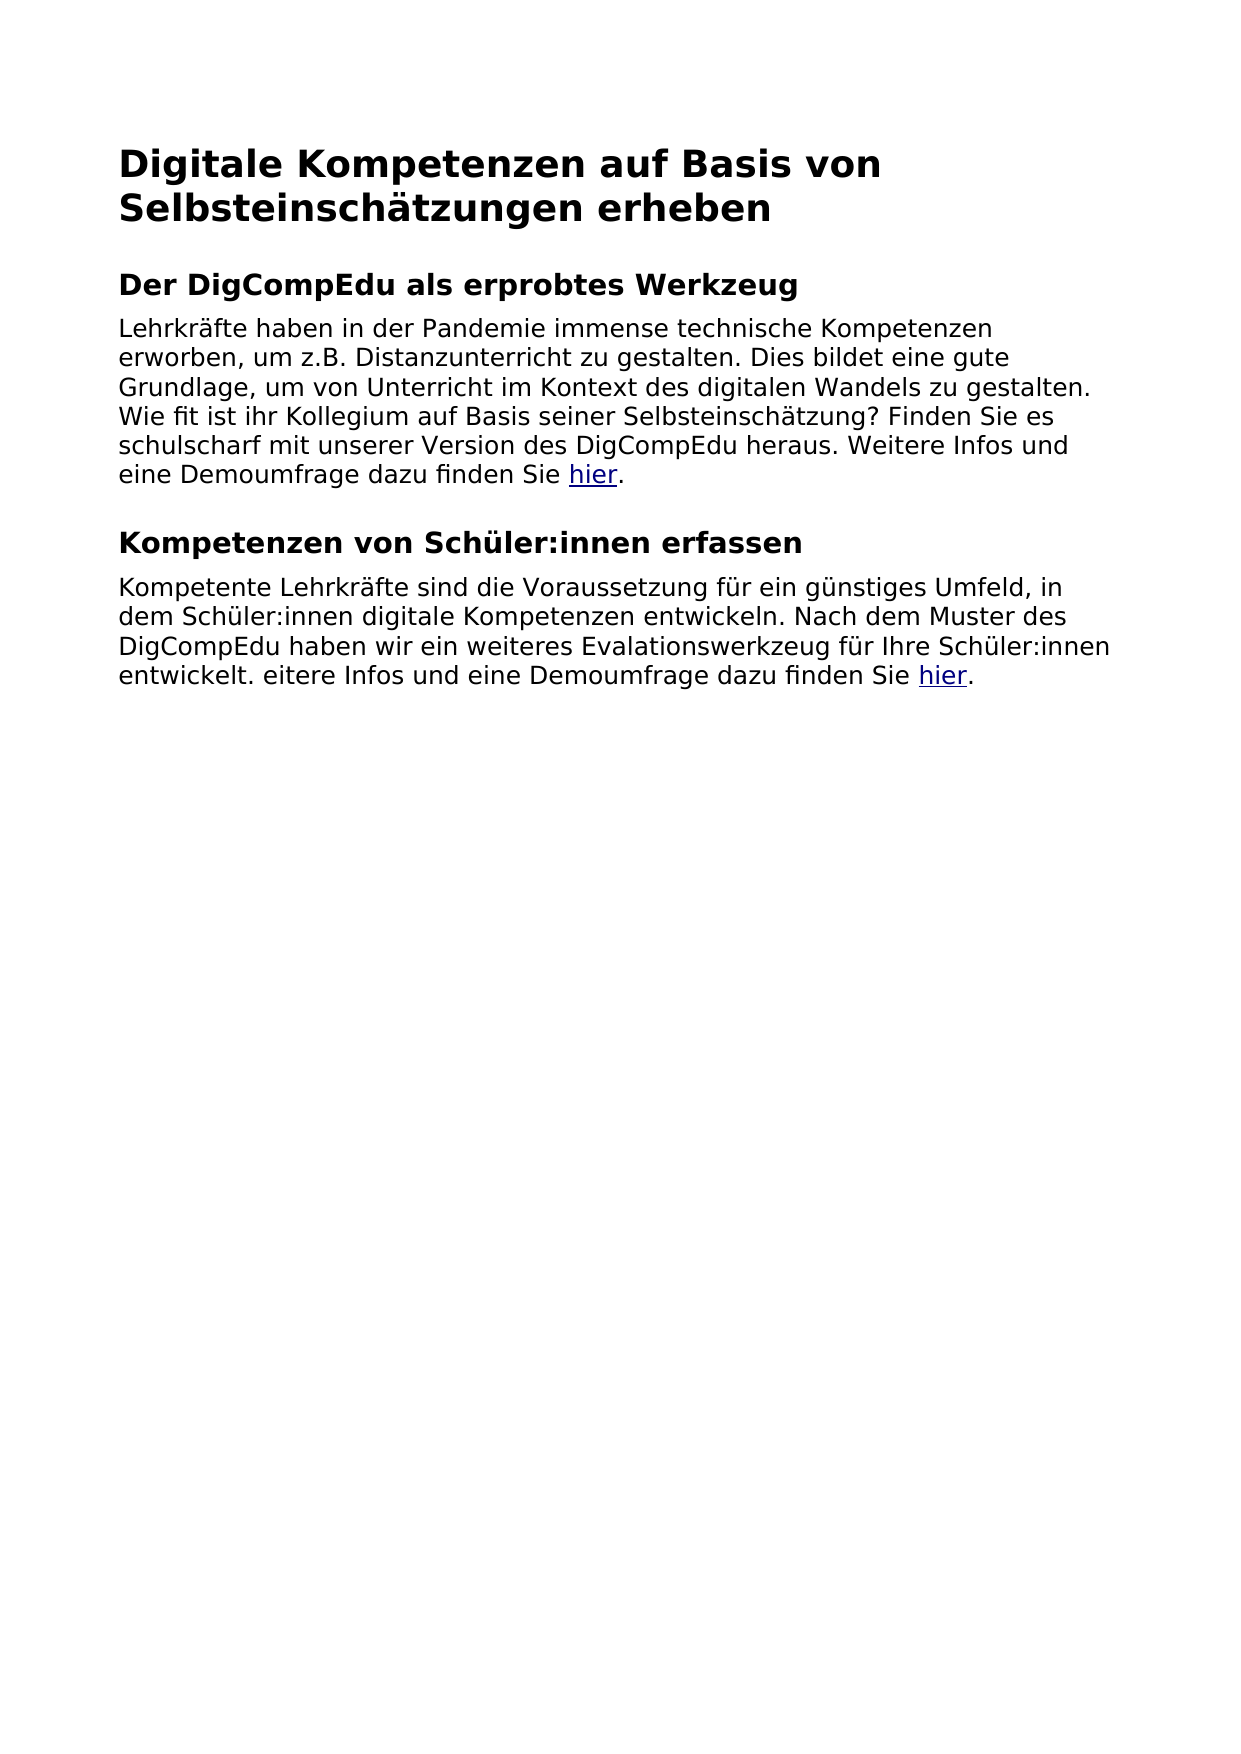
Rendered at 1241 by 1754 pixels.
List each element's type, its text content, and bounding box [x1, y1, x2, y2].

subtitle Kompetenzen von Schüler:innen erfassen [118, 527, 1122, 561]
text Kompetente Lehrkräfte sind die Voraussetzung für ein günstiges Umfeld, in dem Schüler:innen digitale Kompetenzen entwickeln. Nach dem Muster des DigCompEdu haben wir ein weiteres Evalationswerkzeug für Ihre Schüler:innen entwickelt. eitere Infos und eine Demoumfrage dazu finden Sie hier. [118, 573, 1122, 690]
subtitle Digitale Kompetenzen auf Basis von Selbsteinschätzungen erheben [118, 143, 1122, 230]
text Lehrkräfte haben in der Pandemie immense technische Kompetenzen erworben, um z.B. Distanzunterricht zu gestalten. Dies bildet eine gute Grundlage, um von Unterricht im Kontext des digitalen Wandels zu gestalten. Wie fit ist ihr Kollegium auf Basis seiner Selbsteinschätzung? Finden Sie es schulscharf mit unserer Version des DigCompEdu heraus. Weitere Infos und eine Demoumfrage dazu finden Sie hier. [118, 314, 1122, 489]
subtitle Der DigCompEdu als erprobtes Werkzeug [118, 268, 1122, 302]
